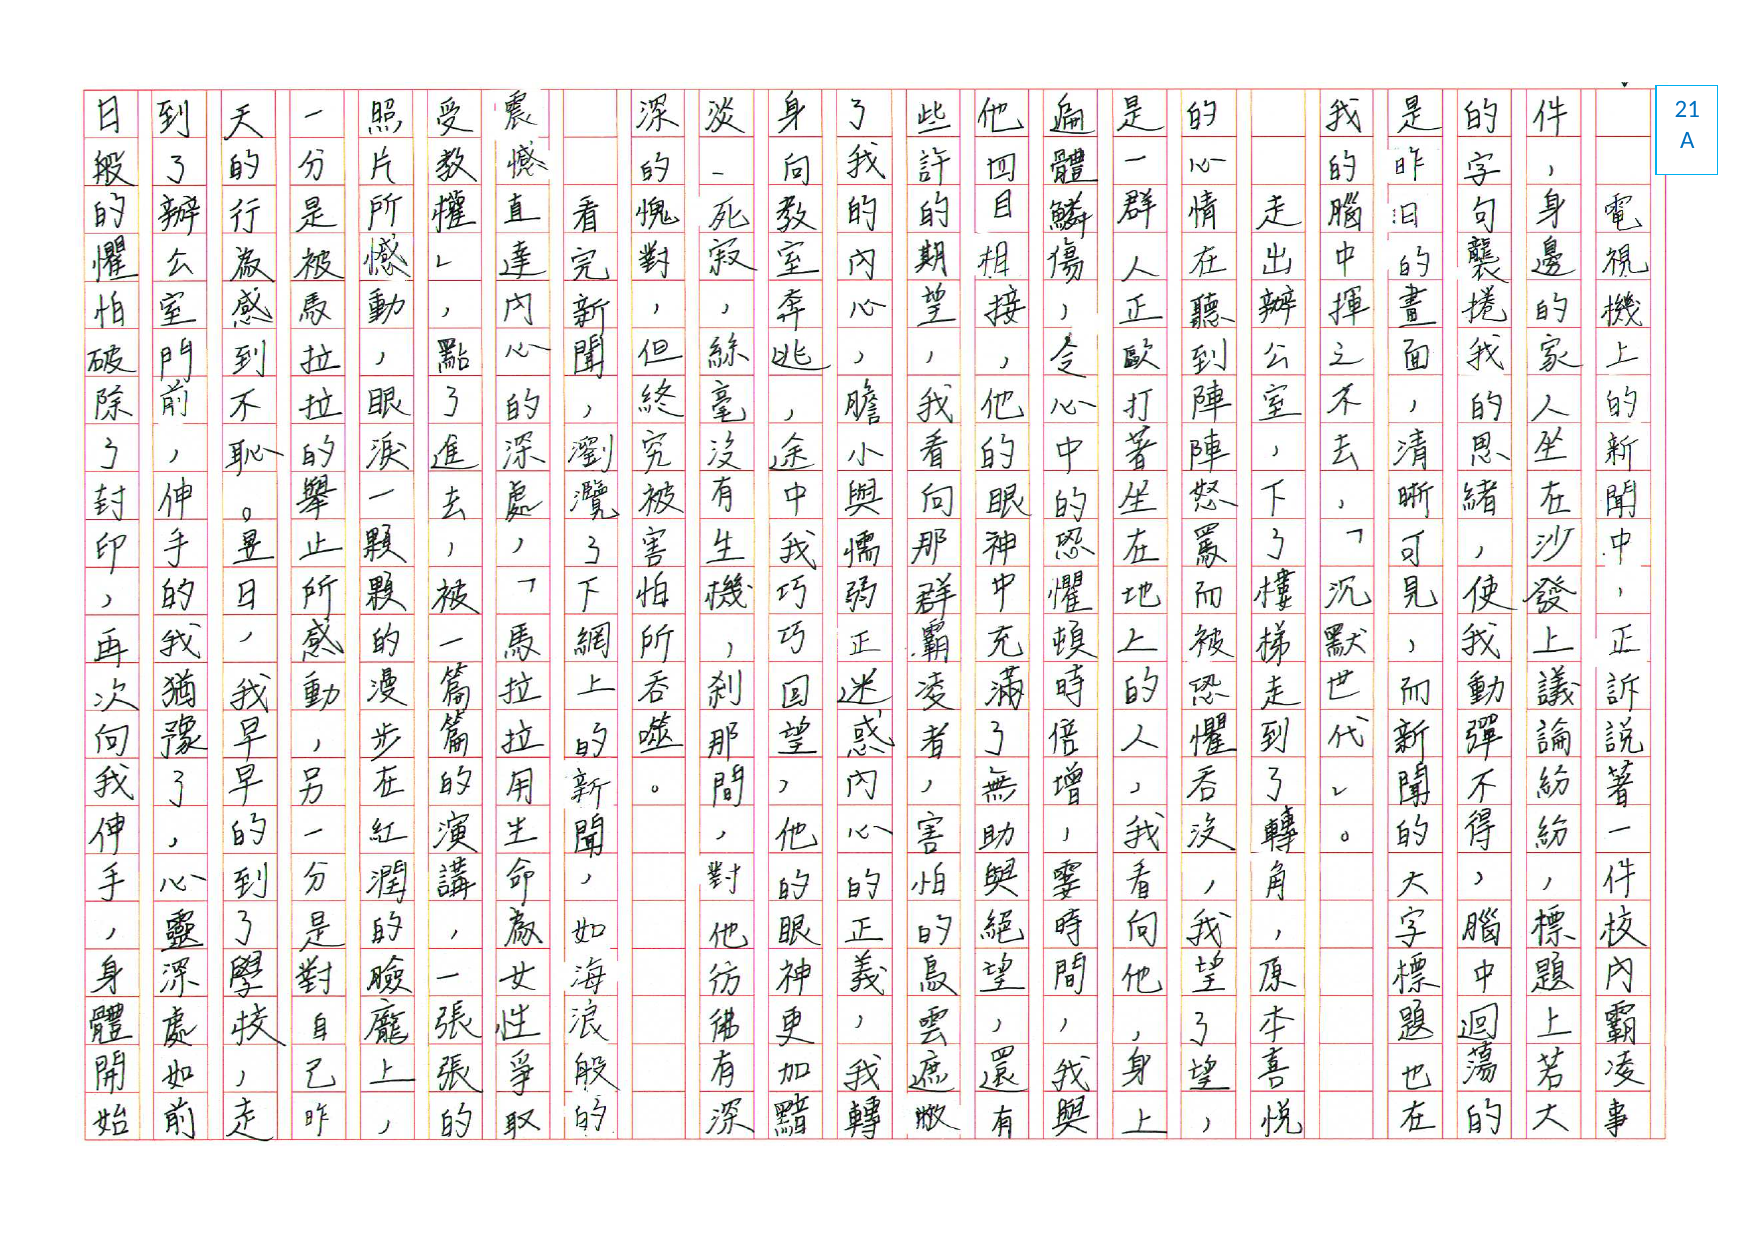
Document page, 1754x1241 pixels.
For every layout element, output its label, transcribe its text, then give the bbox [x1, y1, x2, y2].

picture [75, 82, 1670, 1146]
text 21A [1671, 93, 1703, 154]
